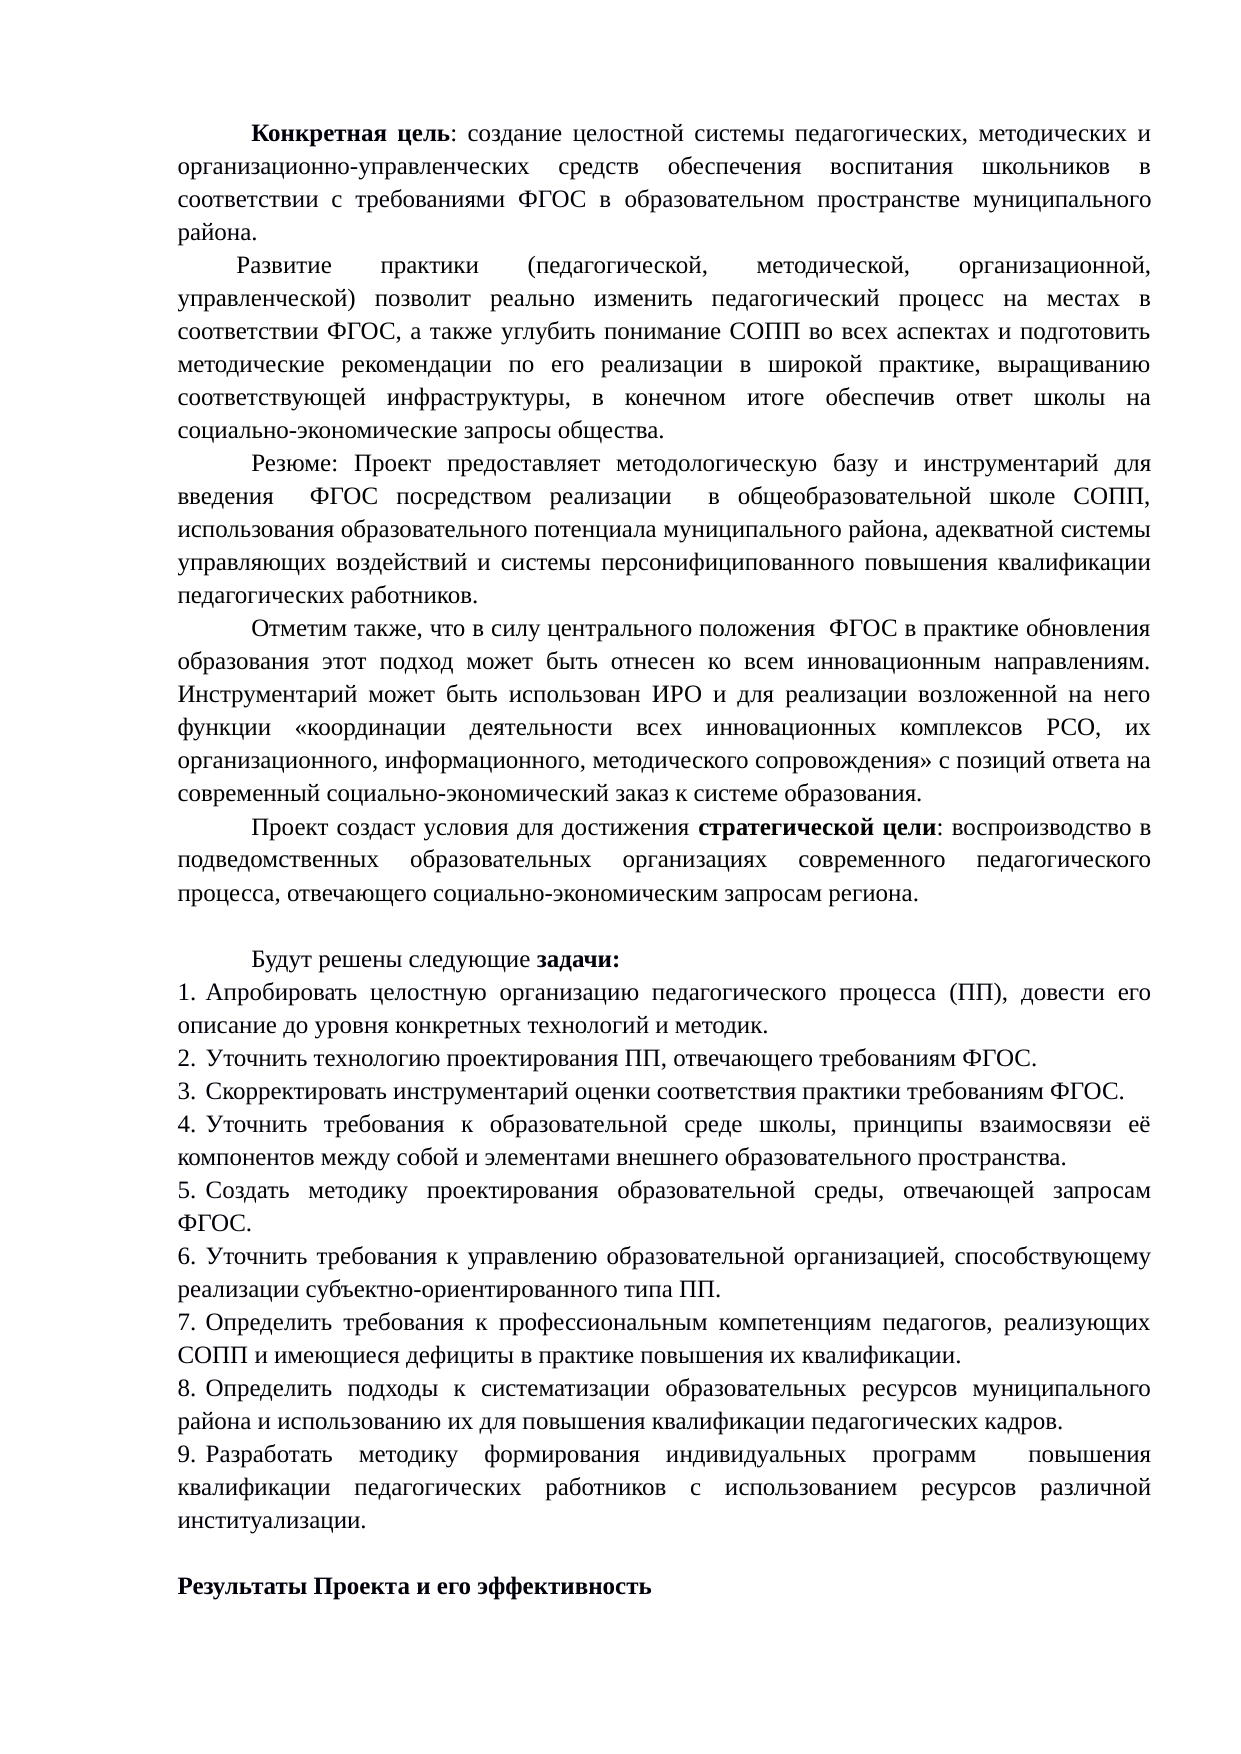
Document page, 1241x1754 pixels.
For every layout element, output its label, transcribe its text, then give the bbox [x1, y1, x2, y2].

list Уточнить технологию проектирования ПП, отвечающего требованиям ФГОС. [177, 1043, 1152, 1071]
list Уточнить требования к управлению образовательной организацией, способствующему реализации субъектно-ориентированного типа ПП. [177, 1241, 1152, 1303]
list Определить требования к профессиональным компетенциям педагогов, реализующих СОПП и имеющиеся дефициты в практике повышения их квалификации. [177, 1307, 1152, 1369]
text Развитие практики (педагогической, методической, организационной, управленческой) позволит реально изменить педагогический процесс на местах в соответствии ФГОС, а также углубить понимание СОПП во всех аспектах и подготовить методические рекомендации по его реализации в широкой практике, выращиванию соответствующей инфраструктуры, в конечном итоге обеспечив ответ школы на социально-экономические запросы общества. [177, 250, 1152, 444]
text Конкретная цель: создание целостной системы педагогических, методических и организационно-управленческих средств обеспечения воспитания школьников в соответствии с требованиями ФГОС в образовательном пространстве муниципального района. [177, 118, 1152, 246]
list Скорректировать инструментарий оценки соответствия практики требованиям ФГОС. [177, 1076, 1152, 1104]
list Уточнить требования к образовательной среде школы, принципы взаимосвязи её компонентов между собой и элементами внешнего образовательного пространства. [177, 1109, 1152, 1171]
text Проект создаст условия для достижения стратегической цели: воспроизводство в подведомственных образовательных организациях современного педагогического процесса, отвечающего социально-экономическим запросам региона. [177, 812, 1152, 906]
list Определить подходы к систематизации образовательных ресурсов муниципального района и использованию их для повышения квалификации педагогических кадров. [177, 1373, 1152, 1435]
list Создать методику проектирования образовательной среды, отвечающей запросам ФГОС. [177, 1175, 1152, 1237]
text Будут решены следующие задачи: [177, 944, 1152, 972]
text Отметим также, что в силу центрального положения ФГОС в практике обновления образования этот подход может быть отнесен ко всем инновационным направлениям. Инструментарий может быть использован ИРО и для реализации возложенной на него функции «координации деятельности всех инновационных комплексов РСО, их организационного, информационного, методического сопровождения» с позиций ответа на современный социально-экономический заказ к системе образования. [177, 613, 1152, 807]
text Результаты Проекта и его эффективность [177, 1571, 1152, 1600]
list Апробировать целостную организацию педагогического процесса (ПП), довести его описание до уровня конкретных технологий и методик. [177, 977, 1152, 1038]
text Резюме: Проект предоставляет методологическую базу и инструментарий для введения ФГОС посредством реализации в общеобразовательной школе СОПП, использования образовательного потенциала муниципального района, адекватной системы управляющих воздействий и системы персонифиципованного повышения квалификации педагогических работников. [177, 448, 1152, 609]
list Разработать методику формирования индивидуальных программ повышения квалификации педагогических работников с использованием ресурсов различной институализации. [177, 1439, 1152, 1534]
